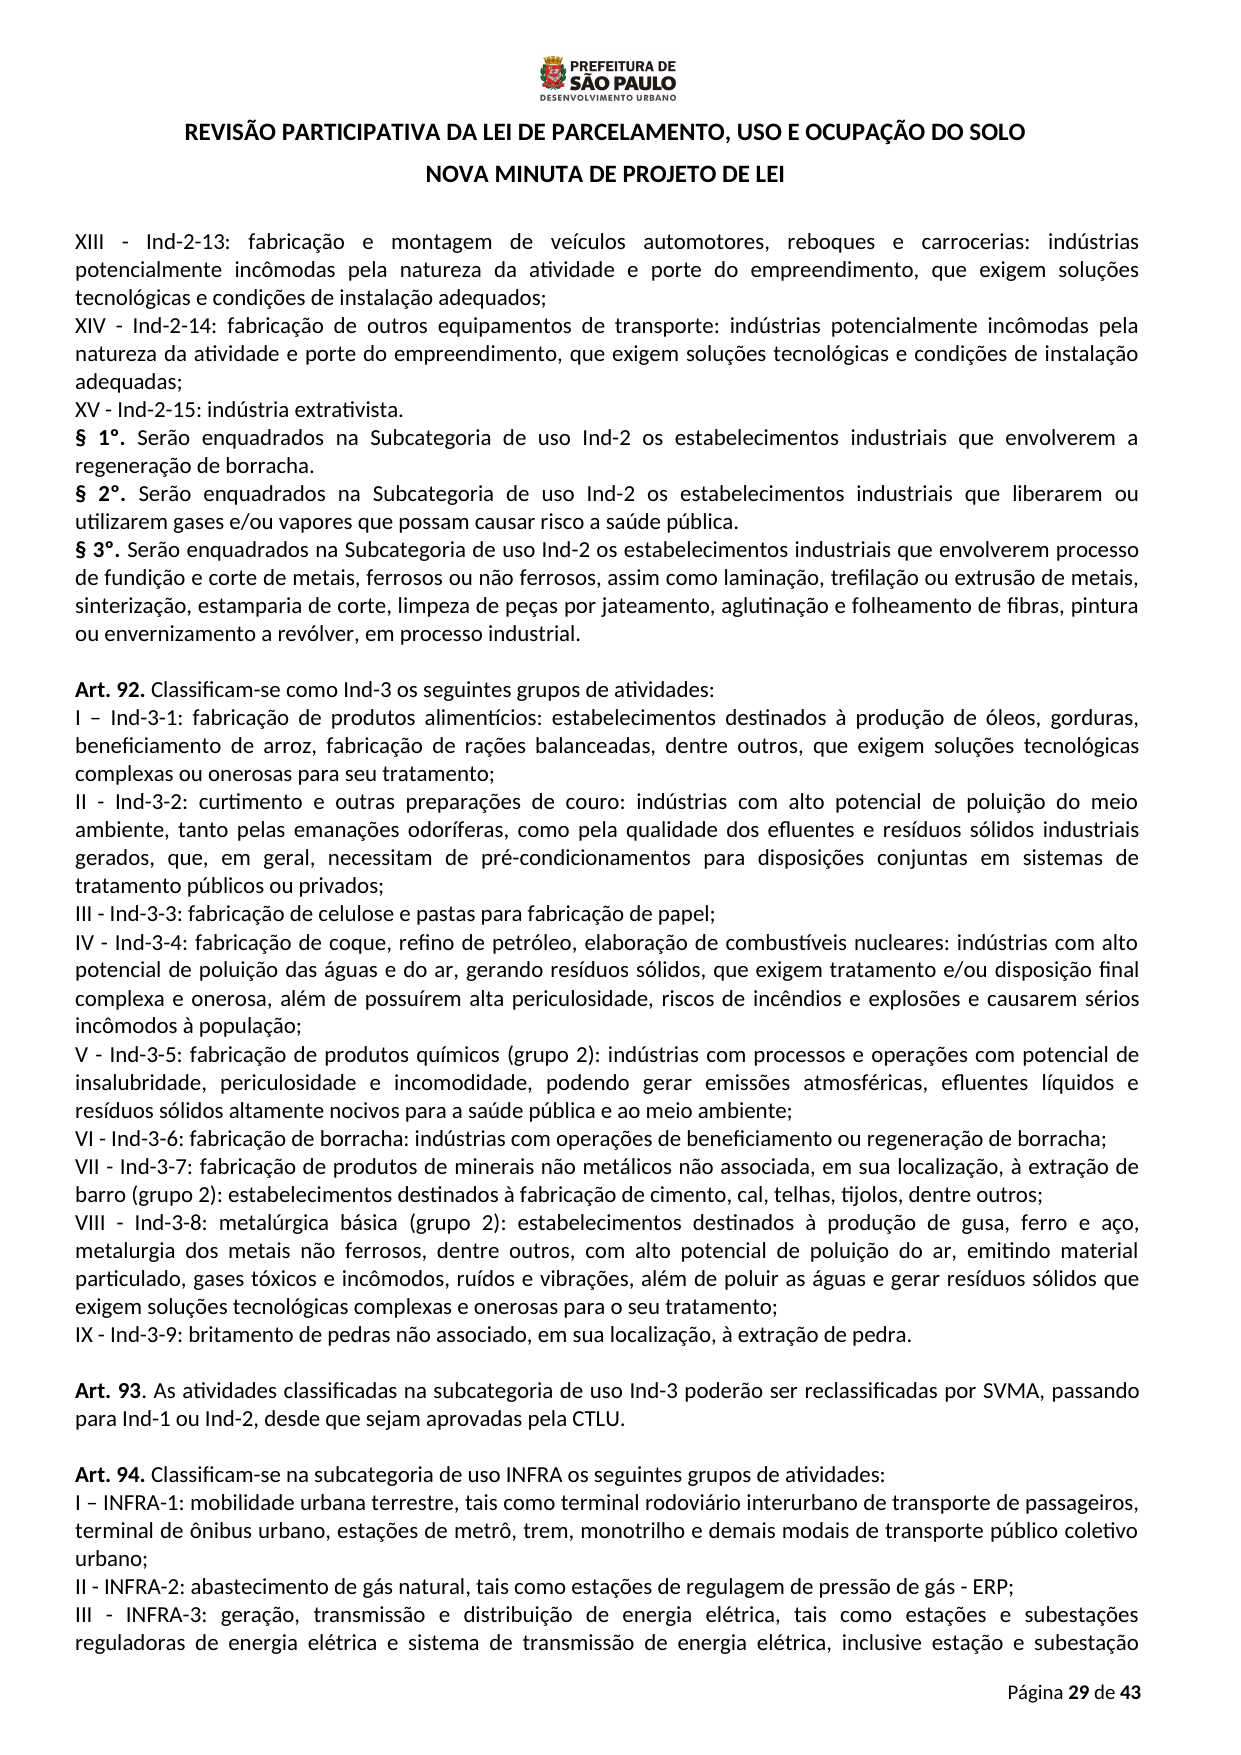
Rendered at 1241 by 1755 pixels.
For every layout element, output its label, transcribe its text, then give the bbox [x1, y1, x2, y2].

text VI - Ind-3-6: fabricação de borracha: indústrias com operações de beneficiamento ou regeneração de borracha; [75, 1124, 1141, 1152]
text IX - Ind-3-9: britamento de pedras não associado, em sua localização, à extração de pedra. [75, 1320, 1141, 1348]
text I – INFRA-1: mobilidade urbana terrestre, tais como terminal rodoviário interurbano de transporte de passageiros, terminal de ônibus urbano, estações de metrô, trem, monotrilho e demais modais de transporte público coletivo urbano; [75, 1488, 1141, 1572]
text Art. 92. Classificam-se como Ind-3 os seguintes grupos de atividades: [75, 675, 1141, 703]
text V - Ind-3-5: fabricação de produtos químicos (grupo 2): indústrias com processos e operações com potencial de insalubridade, periculosidade e incomodidade, podendo gerar emissões atmosféricas, efluentes líquidos e resíduos sólidos altamente nocivos para a saúde pública e ao meio ambiente; [75, 1040, 1141, 1124]
text Art. 94. Classificam-se na subcategoria de uso INFRA os seguintes grupos de atividades: [75, 1460, 1141, 1488]
text III - Ind-3-3: fabricação de celulose e pastas para fabricação de papel; [75, 899, 1141, 928]
text II - INFRA-2: abastecimento de gás natural, tais como estações de regulagem de pressão de gás - ERP; [75, 1572, 1141, 1600]
text XIII - Ind-2-13: fabricação e montagem de veículos automotores, reboques e carrocerias: indústrias potencialmente incômodas pela natureza da atividade e porte do empreendimento, que exigem soluções tecnológicas e condições de instalação adequados; [75, 227, 1141, 311]
text IV - Ind-3-4: fabricação de coque, refino de petróleo, elaboração de combustíveis nucleares: indústrias com alto potencial de poluição das águas e do ar, gerando resíduos sólidos, que exigem tratamento e/ou disposição final complexa e onerosa, além de possuírem alta periculosidade, riscos de incêndios e explosões e causarem sérios incômodos à população; [75, 928, 1141, 1040]
text XV - Ind-2-15: indústria extrativista. [75, 395, 1141, 423]
text II - Ind-3-2: curtimento e outras preparações de couro: indústrias com alto potencial de poluição do meio ambiente, tanto pelas emanações odoríferas, como pela qualidade dos efluentes e resíduos sólidos industriais gerados, que, em geral, necessitam de pré-condicionamentos para disposições conjuntas em sistemas de tratamento públicos ou privados; [75, 787, 1141, 899]
text VII - Ind-3-7: fabricação de produtos de minerais não metálicos não associada, em sua localização, à extração de barro (grupo 2): estabelecimentos destinados à fabricação de cimento, cal, telhas, tijolos, dentre outros; [75, 1152, 1141, 1208]
text § 2º. Serão enquadrados na Subcategoria de uso Ind-2 os estabelecimentos industriais que liberarem ou utilizarem gases e/ou vapores que possam causar risco a saúde pública. [75, 479, 1141, 535]
text VIII - Ind-3-8: metalúrgica básica (grupo 2): estabelecimentos destinados à produção de gusa, ferro e aço, metalurgia dos metais não ferrosos, dentre outros, com alto potencial de poluição do ar, emitindo material particulado, gases tóxicos e incômodos, ruídos e vibrações, além de poluir as águas e gerar resíduos sólidos que exigem soluções tecnológicas complexas e onerosas para o seu tratamento; [75, 1208, 1141, 1320]
text § 1º. Serão enquadrados na Subcategoria de uso Ind-2 os estabelecimentos industriais que envolverem a regeneração de borracha. [75, 423, 1141, 479]
text § 3º. Serão enquadrados na Subcategoria de uso Ind-2 os estabelecimentos industriais que envolverem processo de fundição e corte de metais, ferrosos ou não ferrosos, assim como laminação, trefilação ou extrusão de metais, sinterização, estamparia de corte, limpeza de peças por jateamento, aglutinação e folheamento de fibras, pintura ou envernizamento a revólver, em processo industrial. [75, 535, 1141, 647]
text I – Ind-3-1: fabricação de produtos alimentícios: estabelecimentos destinados à produção de óleos, gorduras, beneficiamento de arroz, fabricação de rações balanceadas, dentre outros, que exigem soluções tecnológicas complexas ou onerosas para seu tratamento; [75, 703, 1141, 787]
text III - INFRA-3: geração, transmissão e distribuição de energia elétrica, tais como estações e subestações reguladoras de energia elétrica e sistema de transmissão de energia elétrica, inclusive estação e subestação [75, 1600, 1141, 1656]
text XIV - Ind-2-14: fabricação de outros equipamentos de transporte: indústrias potencialmente incômodas pela natureza da atividade e porte do empreendimento, que exigem soluções tecnológicas e condições de instalação adequadas; [75, 311, 1141, 395]
text Art. 93. As atividades classificadas na subcategoria de uso Ind-3 poderão ser reclassificadas por SVMA, passando para Ind-1 ou Ind-2, desde que sejam aprovadas pela CTLU. [75, 1376, 1141, 1432]
